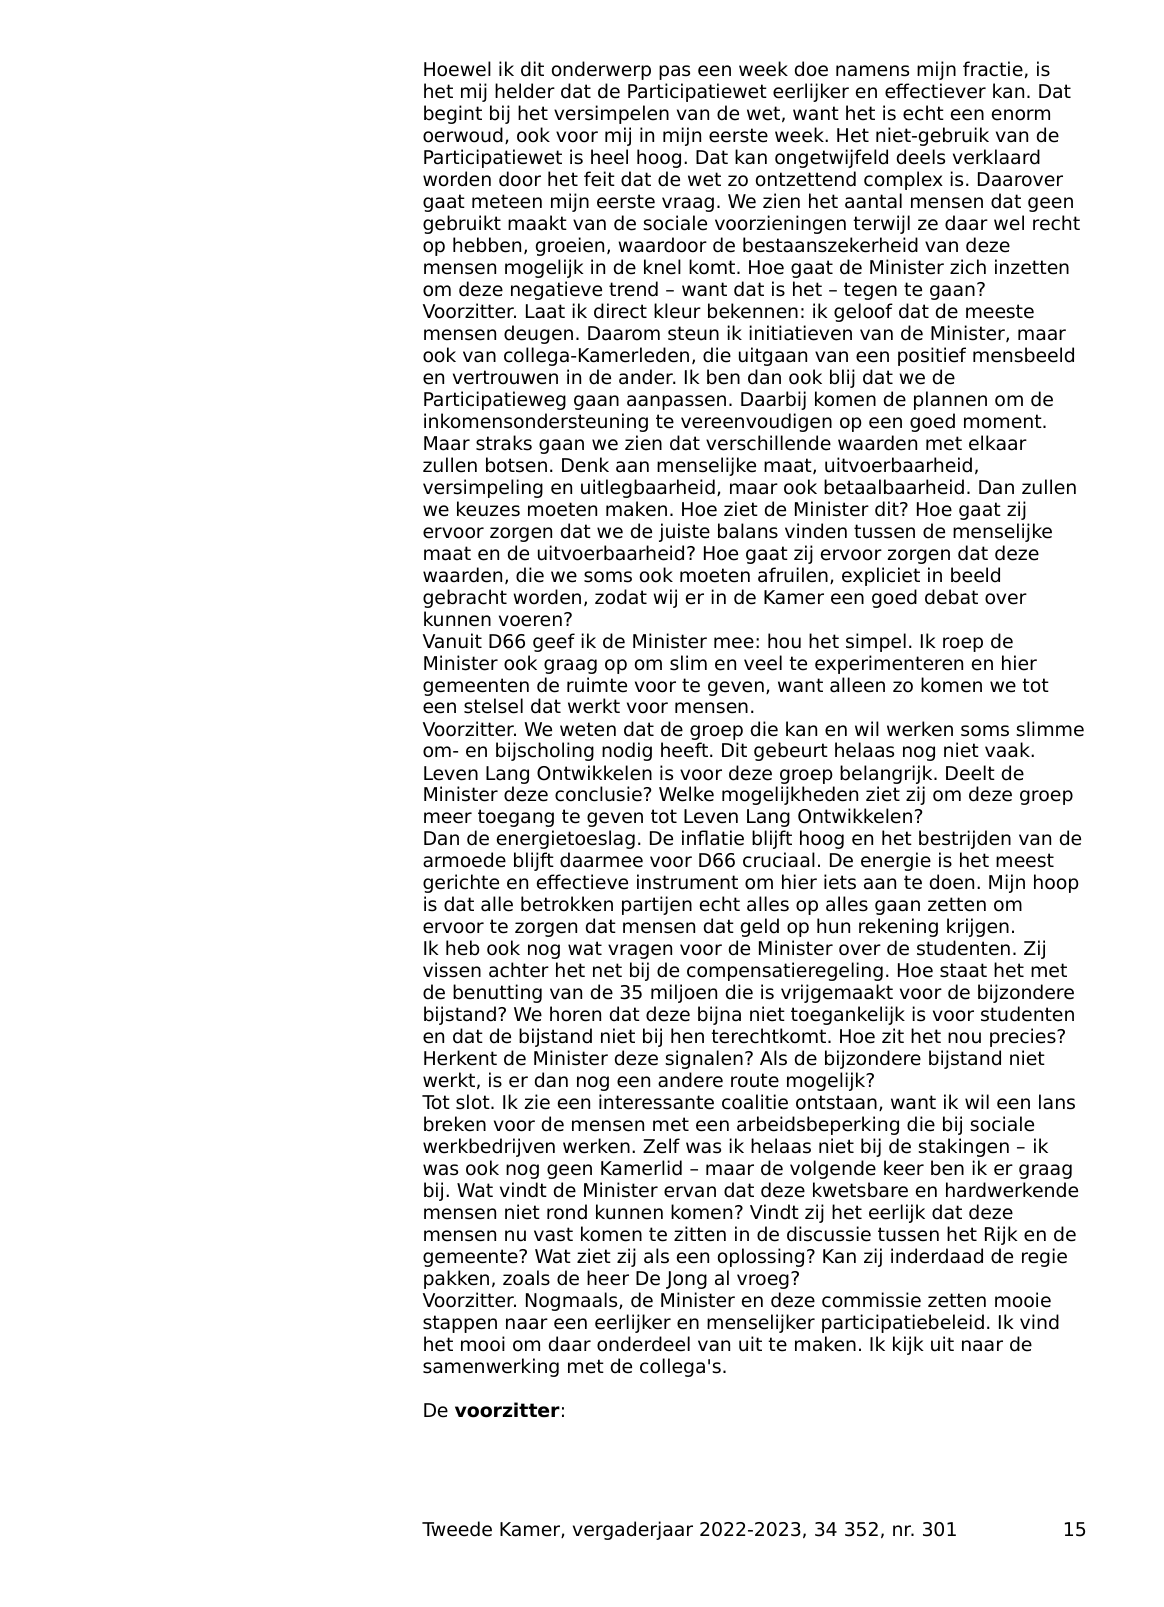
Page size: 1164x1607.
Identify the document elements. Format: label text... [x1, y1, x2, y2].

text Hoewel ik dit onderwerp pas een week doe namens mijn fractie, is het mij helder dat de Participatiewet eerlijker en effectiever kan. Dat begint bij het versimpelen van de wet, want het is echt een enorm oerwoud, ook voor mij in mijn eerste week. Het niet-gebruik van de Participatiewet is heel hoog. Dat kan ongetwijfeld deels verklaard worden door het feit dat de wet zo ontzettend complex is. Daarover gaat meteen mijn eerste vraag. We zien het aantal mensen dat geen gebruikt maakt van de sociale voorzieningen terwijl ze daar wel recht op hebben, groeien, waardoor de bestaanszekerheid van deze mensen mogelijk in de knel komt. Hoe gaat de Minister zich inzetten om deze negatieve trend – want dat is het – tegen te gaan? [422, 59, 1087, 301]
text De voorzitter: [422, 1400, 1087, 1422]
text Voorzitter. Laat ik direct kleur bekennen: ik geloof dat de meeste mensen deugen. Daarom steun ik initiatieven van de Minister, maar ook van collega-Kamerleden, die uitgaan van een positief mensbeeld en vertrouwen in de ander. Ik ben dan ook blij dat we de Participatieweg gaan aanpassen. Daarbij komen de plannen om de inkomensondersteuning te vereenvoudigen op een goed moment. Maar straks gaan we zien dat verschillende waarden met elkaar zullen botsen. Denk aan menselijke maat, uitvoerbaarheid, versimpeling en uitlegbaarheid, maar ook betaalbaarheid. Dan zullen we keuzes moeten maken. Hoe ziet de Minister dit? Hoe gaat zij ervoor zorgen dat we de juiste balans vinden tussen de menselijke maat en de uitvoerbaarheid? Hoe gaat zij ervoor zorgen dat deze waarden, die we soms ook moeten afruilen, expliciet in beeld gebracht worden, zodat wij er in de Kamer een goed debat over kunnen voeren? [422, 301, 1087, 631]
text Tot slot. Ik zie een interessante coalitie ontstaan, want ik wil een lans breken voor de mensen met een arbeidsbeperking die bij sociale werkbedrijven werken. Zelf was ik helaas niet bij de stakingen – ik was ook nog geen Kamerlid – maar de volgende keer ben ik er graag bij. Wat vindt de Minister ervan dat deze kwetsbare en hardwerkende mensen niet rond kunnen komen? Vindt zij het eerlijk dat deze mensen nu vast komen te zitten in de discussie tussen het Rijk en de gemeente? Wat ziet zij als een oplossing? Kan zij inderdaad de regie pakken, zoals de heer De Jong al vroeg? [422, 1092, 1087, 1290]
text Vanuit D66 geef ik de Minister mee: hou het simpel. Ik roep de Minister ook graag op om slim en veel te experimenteren en hier gemeenten de ruimte voor te geven, want alleen zo komen we tot een stelsel dat werkt voor mensen. [422, 631, 1087, 718]
text Dan de energietoeslag. De inflatie blijft hoog en het bestrijden van de armoede blijft daarmee voor D66 cruciaal. De energie is het meest gerichte en effectieve instrument om hier iets aan te doen. Mijn hoop is dat alle betrokken partijen echt alles op alles gaan zetten om ervoor te zorgen dat mensen dat geld op hun rekening krijgen. [422, 828, 1087, 938]
text Voorzitter. We weten dat de groep die kan en wil werken soms slimme om- en bijscholing nodig heeft. Dit gebeurt helaas nog niet vaak. Leven Lang Ontwikkelen is voor deze groep belangrijk. Deelt de Minister deze conclusie? Welke mogelijkheden ziet zij om deze groep meer toegang te geven tot Leven Lang Ontwikkelen? [422, 718, 1087, 828]
text Voorzitter. Nogmaals, de Minister en deze commissie zetten mooie stappen naar een eerlijker en menselijker participatiebeleid. Ik vind het mooi om daar onderdeel van uit te maken. Ik kijk uit naar de samenwerking met de collega's. [422, 1290, 1087, 1378]
text Ik heb ook nog wat vragen voor de Minister over de studenten. Zij vissen achter het net bij de compensatieregeling. Hoe staat het met de benutting van de 35 miljoen die is vrijgemaakt voor de bijzondere bijstand? We horen dat deze bijna niet toegankelijk is voor studenten en dat de bijstand niet bij hen terechtkomt. Hoe zit het nou precies? Herkent de Minister deze signalen? Als de bijzondere bijstand niet werkt, is er dan nog een andere route mogelijk? [422, 938, 1087, 1092]
